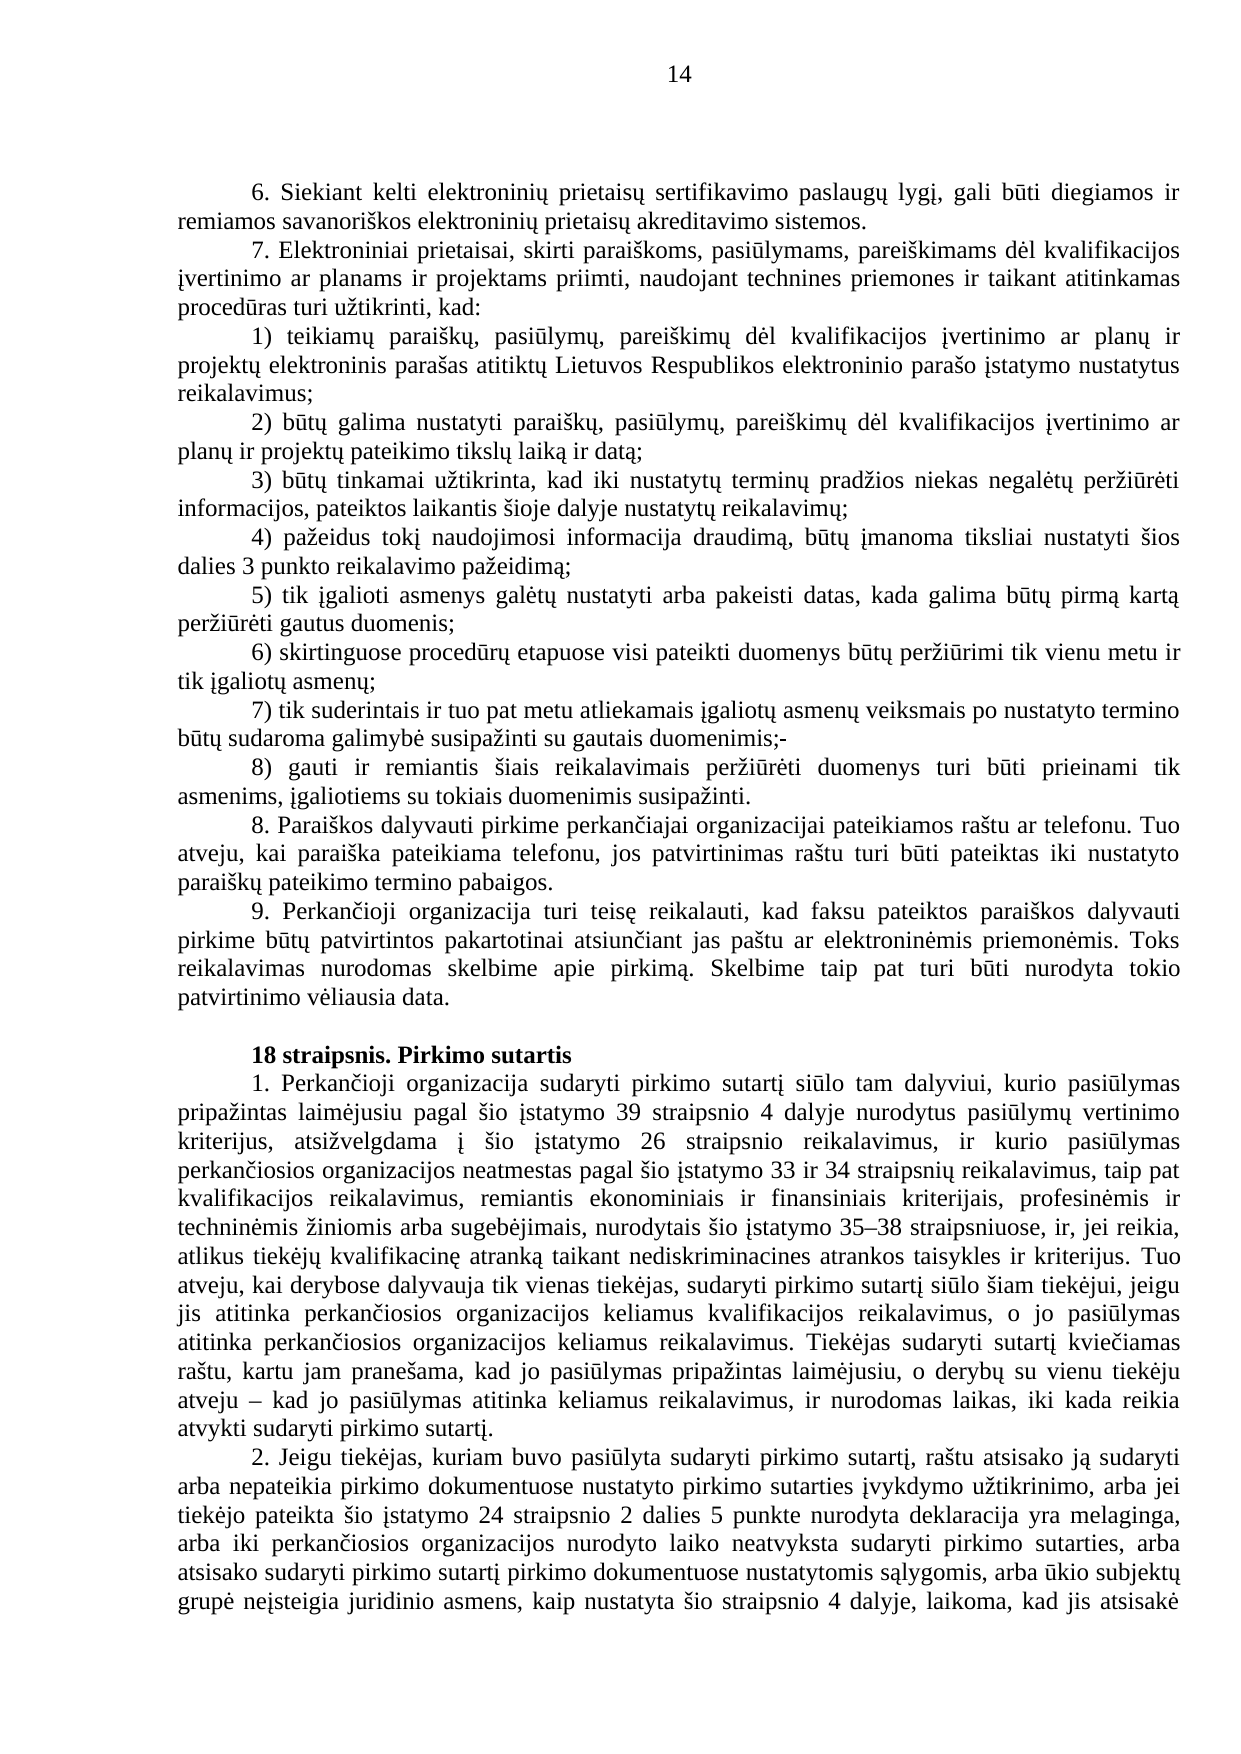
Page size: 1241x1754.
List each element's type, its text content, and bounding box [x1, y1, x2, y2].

text 6) skirtinguose procedūrų etapuose visi pateikti duomenys būtų peržiūrimi tik vienu metu ir tik įgaliotų asmenų; [177, 637, 1181, 695]
text 1) teikiamų paraiškų, pasiūlymų, pareiškimų dėl kvalifikacijos įvertinimo ar planų ir projektų elektroninis parašas atitiktų Lietuvos Respublikos elektroninio parašo įstatymo nustatytus reikalavimus; [177, 321, 1181, 407]
text 18 straipsnis. Pirkimo sutartis [177, 1040, 1181, 1068]
text 4) pažeidus tokį naudojimosi informacija draudimą, būtų įmanoma tiksliai nustatyti šios dalies 3 punkto reikalavimo pažeidimą; [177, 522, 1181, 580]
text 2. Jeigu tiekėjas, kuriam buvo pasiūlyta sudaryti pirkimo sutartį, raštu atsisako ją sudaryti arba nepateikia pirkimo dokumentuose nustatyto pirkimo sutarties įvykdymo užtikrinimo, arba jei tiekėjo pateikta šio įstatymo 24 straipsnio 2 dalies 5 punkte nurodyta deklaracija yra melaginga, arba iki perkančiosios organizacijos nurodyto laiko neatvyksta sudaryti pirkimo sutarties, arba atsisako sudaryti pirkimo sutartį pirkimo dokumentuose nustatytomis sąlygomis, arba ūkio subjektų grupė neįsteigia juridinio asmens, kaip nustatyta šio straipsnio 4 dalyje, laikoma, kad jis atsisakė [177, 1442, 1181, 1615]
text 5) tik įgalioti asmenys galėtų nustatyti arba pakeisti datas, kada galima būtų pirmą kartą peržiūrėti gautus duomenis; [177, 580, 1181, 637]
text 2) būtų galima nustatyti paraiškų, pasiūlymų, pareiškimų dėl kvalifikacijos įvertinimo ar planų ir projektų pateikimo tikslų laiką ir datą; [177, 407, 1181, 465]
text 8. Paraiškos dalyvauti pirkime perkančiajai organizacijai pateikiamos raštu ar telefonu. Tuo atveju, kai paraiška pateikiama telefonu, jos patvirtinimas raštu turi būti pateiktas iki nustatyto paraiškų pateikimo termino pabaigos. [177, 810, 1181, 896]
text 7. Elektroniniai prietaisai, skirti paraiškoms, pasiūlymams, pareiškimams dėl kvalifikacijos įvertinimo ar planams ir projektams priimti, naudojant technines priemones ir taikant atitinkamas procedūras turi užtikrinti, kad: [177, 235, 1181, 321]
text 7) tik suderintais ir tuo pat metu atliekamais įgaliotų asmenų veiksmais po nustatyto termino būtų sudaroma galimybė susipažinti su gautais duomenimis; [177, 695, 1181, 752]
text 9. Perkančioji organizacija turi teisę reikalauti, kad faksu pateiktos paraiškos dalyvauti pirkime būtų patvirtintos pakartotinai atsiunčiant jas paštu ar elektroninėmis priemonėmis. Toks reikalavimas nurodomas skelbime apie pirkimą. Skelbime taip pat turi būti nurodyta tokio patvirtinimo vėliausia data. [177, 896, 1181, 1011]
text 6. Siekiant kelti elektroninių prietaisų sertifikavimo paslaugų lygį, gali būti diegiamos ir remiamos savanoriškos elektroninių prietaisų akreditavimo sistemos. [177, 177, 1181, 235]
text 3) būtų tinkamai užtikrinta, kad iki nustatytų terminų pradžios niekas negalėtų peržiūrėti informacijos, pateiktos laikantis šioje dalyje nustatytų reikalavimų; [177, 465, 1181, 522]
text 1. Perkančioji organizacija sudaryti pirkimo sutartį siūlo tam dalyviui, kurio pasiūlymas pripažintas laimėjusiu pagal šio įstatymo 39 straipsnio 4 dalyje nurodytus pasiūlymų vertinimo kriterijus, atsižvelgdama į šio įstatymo 26 straipsnio reikalavimus, ir kurio pasiūlymas perkančiosios organizacijos neatmestas pagal šio įstatymo 33 ir 34 straipsnių reikalavimus, taip pat kvalifikacijos reikalavimus, remiantis ekonominiais ir finansiniais kriterijais, profesinėmis ir techninėmis žiniomis arba sugebėjimais, nurodytais šio įstatymo 35–38 straipsniuose, ir, jei reikia, atlikus tiekėjų kvalifikacinę atranką taikant nediskriminacines atrankos taisykles ir kriterijus. Tuo atveju, kai derybose dalyvauja tik vienas tiekėjas, sudaryti pirkimo sutartį siūlo šiam tiekėjui, jeigu jis atitinka perkančiosios organizacijos keliamus kvalifikacijos reikalavimus, o jo pasiūlymas atitinka perkančiosios organizacijos keliamus reikalavimus. Tiekėjas sudaryti sutartį kviečiamas raštu, kartu jam pranešama, kad jo pasiūlymas pripažintas laimėjusiu, o derybų su vienu tiekėju atveju – kad jo pasiūlymas atitinka keliamus reikalavimus, ir nurodomas laikas, iki kada reikia atvykti sudaryti pirkimo sutartį. [177, 1068, 1181, 1442]
text 8) gauti ir remiantis šiais reikalavimais peržiūrėti duomenys turi būti prieinami tik asmenims, įgaliotiems su tokiais duomenimis susipažinti. [177, 752, 1181, 810]
